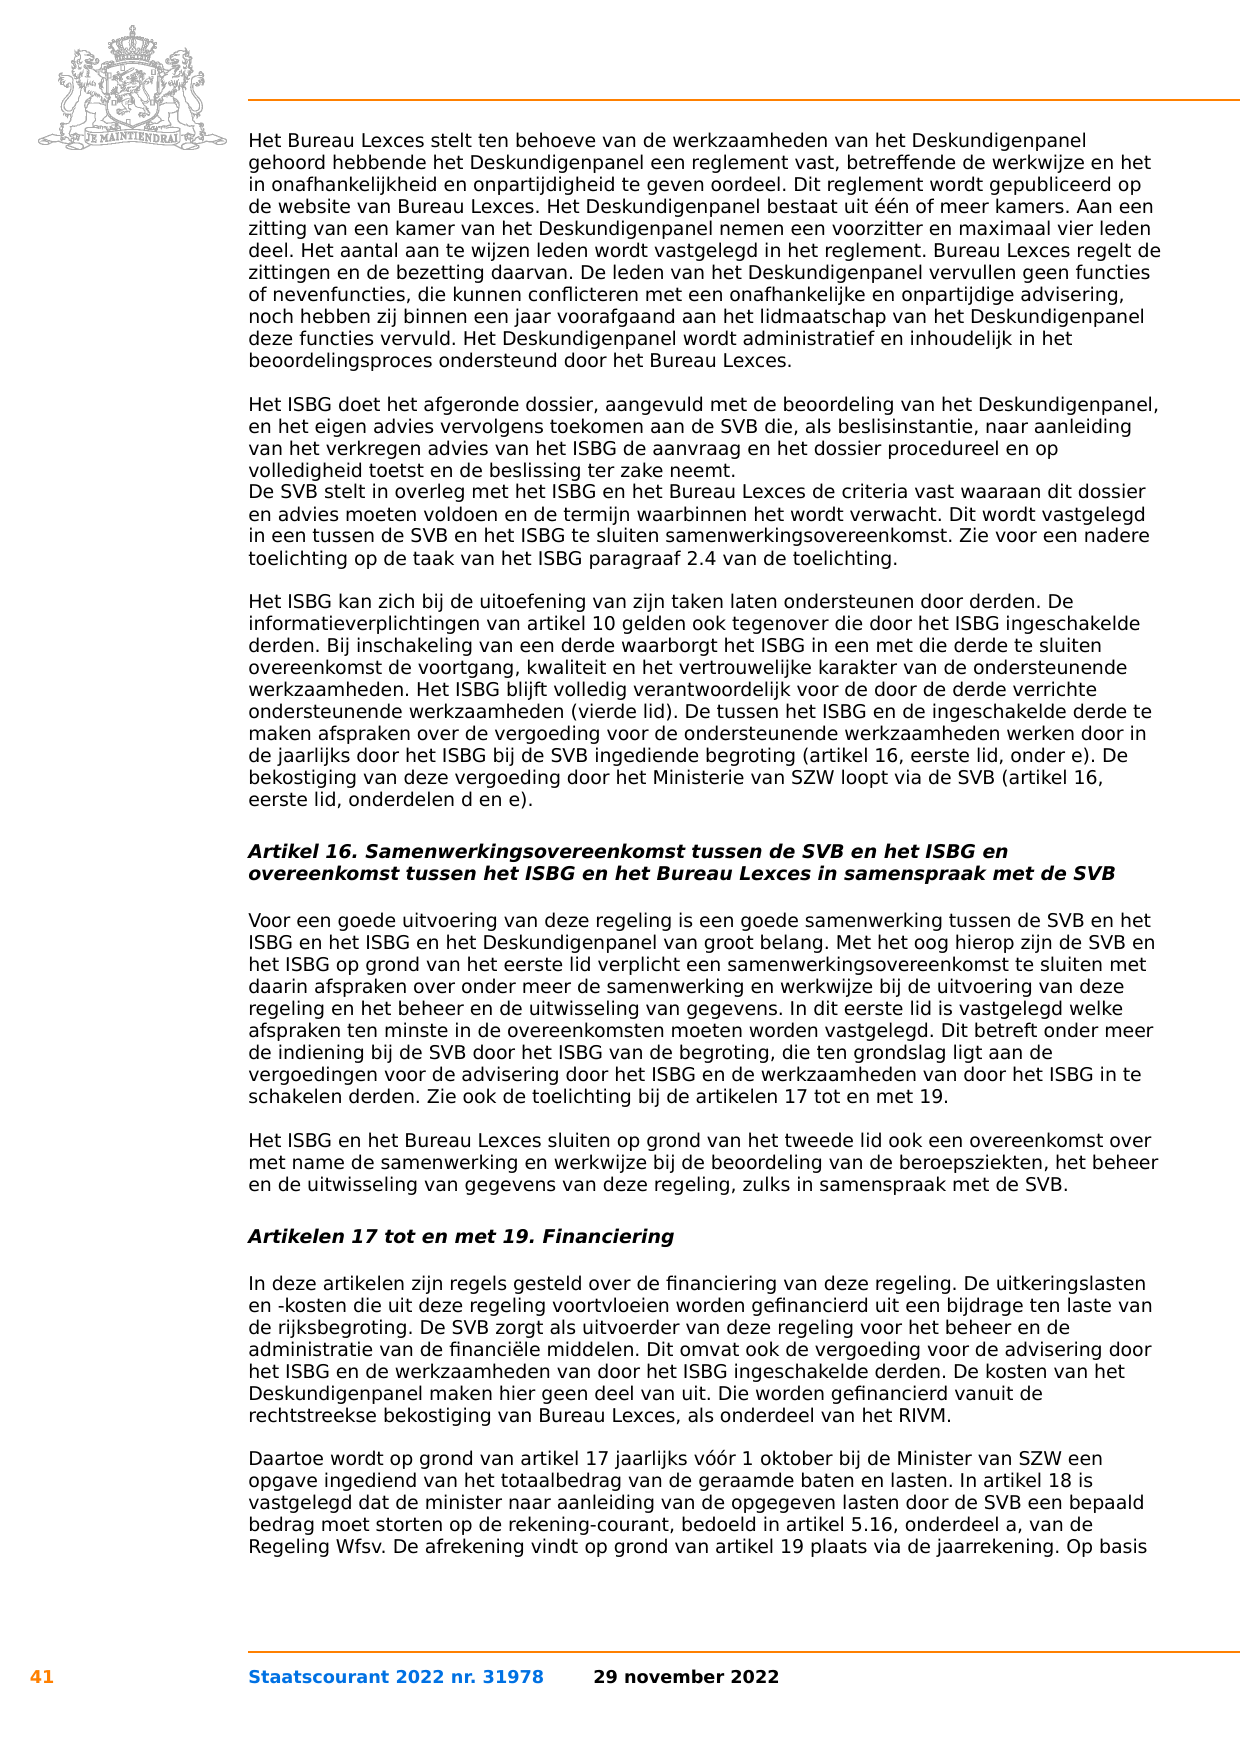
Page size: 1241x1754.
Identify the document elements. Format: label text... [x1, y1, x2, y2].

text Daartoe wordt op grond van artikel 17 jaarlijks vóór 1 oktober bij de Minister van SZW een opgave ingediend van het totaalbedrag van de geraamde baten en lasten. In artikel 18 is vastgelegd dat de minister naar aanleiding van de opgegeven lasten door de SVB een bepaald bedrag moet storten op de rekening-courant, bedoeld in artikel 5.16, onderdeel a, van de Regeling Wfsv. De afrekening vindt op grond van artikel 19 plaats via de jaarrekening. Op basis [248, 1448, 1163, 1558]
text Het ISBG kan zich bij de uitoefening van zijn taken laten ondersteunen door derden. De informatieverplichtingen van artikel 10 gelden ook tegenover die door het ISBG ingeschakelde derden. Bij inschakeling van een derde waarborgt het ISBG in een met die derde te sluiten overeenkomst de voortgang, kwaliteit en het vertrouwelijke karakter van de ondersteunende werkzaamheden. Het ISBG blijft volledig verantwoordelijk voor de door de derde verrichte ondersteunende werkzaamheden (vierde lid). De tussen het ISBG en de ingeschakelde derde te maken afspraken over de vergoeding voor de ondersteunende werkzaamheden werken door in de jaarlijks door het ISBG bij de SVB ingediende begroting (artikel 16, eerste lid, onder e). De bekostiging van deze vergoeding door het Ministerie van SZW loopt via de SVB (artikel 16, eerste lid, onderdelen d en e). [248, 591, 1163, 811]
text Het ISBG doet het afgeronde dossier, aangevuld met de beoordeling van het Deskundigenpanel, en het eigen advies vervolgens toekomen aan de SVB die, als beslisinstantie, naar aanleiding van het verkregen advies van het ISBG de aanvraag en het dossier procedureel en op volledigheid toetst en de beslissing ter zake neemt. [248, 393, 1163, 481]
text Het ISBG en het Bureau Lexces sluiten op grond van het tweede lid ook een overeenkomst over met name de samenwerking en werkwijze bij de beoordeling van de beroepsziekten, het beheer en de uitwisseling van gegevens van deze regeling, zulks in samenspraak met de SVB. [248, 1130, 1163, 1196]
subtitle Artikel 16. Samenwerkingsovereenkomst tussen de SVB en het ISBG en overeenkomst tussen het ISBG en het Bureau Lexces in samenspraak met de SVB [248, 841, 1163, 885]
text Voor een goede uitvoering van deze regeling is een goede samenwerking tussen de SVB en het ISBG en het ISBG en het Deskundigenpanel van groot belang. Met het oog hierop zijn de SVB en het ISBG op grond van het eerste lid verplicht een samenwerkingsovereenkomst te sluiten met daarin afspraken over onder meer de samenwerking en werkwijze bij de uitvoering van deze regeling en het beheer en de uitwisseling van gegevens. In dit eerste lid is vastgelegd welke afspraken ten minste in de overeenkomsten moeten worden vastgelegd. Dit betreft onder meer de indiening bij de SVB door het ISBG van de begroting, die ten grondslag ligt aan de vergoedingen voor de advisering door het ISBG en de werkzaamheden van door het ISBG in te schakelen derden. Zie ook de toelichting bij de artikelen 17 tot en met 19. [248, 910, 1163, 1108]
text De SVB stelt in overleg met het ISBG en het Bureau Lexces de criteria vast waaraan dit dossier en advies moeten voldoen en de termijn waarbinnen het wordt verwacht. Dit wordt vastgelegd in een tussen de SVB en het ISBG te sluiten samenwerkingsovereenkomst. Zie voor een nadere toelichting op de taak van het ISBG paragraaf 2.4 van de toelichting. [248, 481, 1163, 569]
subtitle Artikelen 17 tot en met 19. Financiering [248, 1226, 1163, 1248]
text In deze artikelen zijn regels gesteld over de financiering van deze regeling. De uitkeringslasten en -kosten die uit deze regeling voortvloeien worden gefinancierd uit een bijdrage ten laste van de rijksbegroting. De SVB zorgt als uitvoerder van deze regeling voor het beheer en de administratie van de financiële middelen. Dit omvat ook de vergoeding voor de advisering door het ISBG en de werkzaamheden van door het ISBG ingeschakelde derden. De kosten van het Deskundigenpanel maken hier geen deel van uit. Die worden gefinancierd vanuit de rechtstreekse bekostiging van Bureau Lexces, als onderdeel van het RIVM. [248, 1273, 1163, 1426]
text Het Bureau Lexces stelt ten behoeve van de werkzaamheden van het Deskundigenpanel gehoord hebbende het Deskundigenpanel een reglement vast, betreffende de werkwijze en het in onafhankelijkheid en onpartijdigheid te geven oordeel. Dit reglement wordt gepubliceerd op de website van Bureau Lexces. Het Deskundigenpanel bestaat uit één of meer kamers. Aan een zitting van een kamer van het Deskundigenpanel nemen een voorzitter en maximaal vier leden deel. Het aantal aan te wijzen leden wordt vastgelegd in het reglement. Bureau Lexces regelt de zittingen en de bezetting daarvan. De leden van het Deskundigenpanel vervullen geen functies of nevenfuncties, die kunnen conflicteren met een onafhankelijke en onpartijdige advisering, noch hebben zij binnen een jaar voorafgaand aan het lidmaatschap van het Deskundigenpanel deze functies vervuld. Het Deskundigenpanel wordt administratief en inhoudelijk in het beoordelingsproces ondersteund door het Bureau Lexces. [248, 130, 1163, 372]
picture [38, 25, 227, 150]
